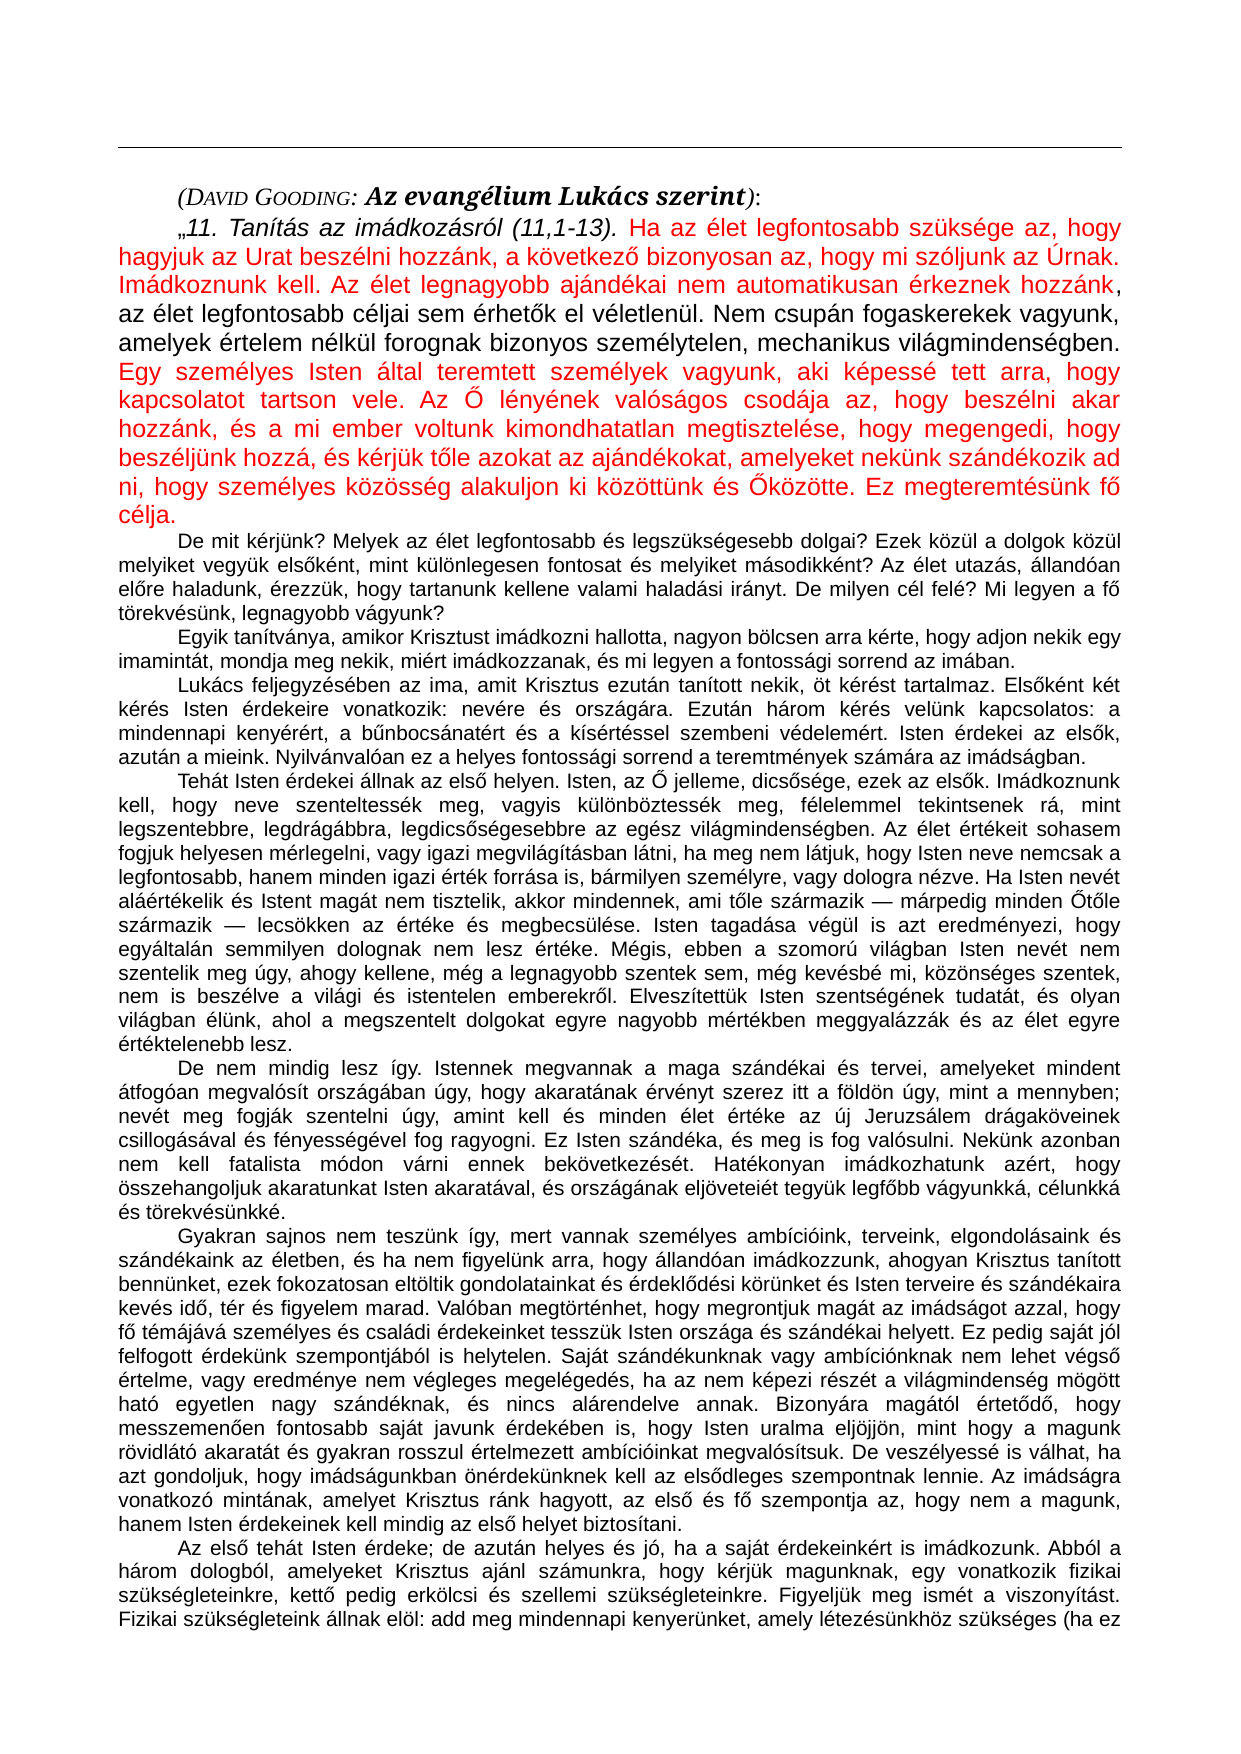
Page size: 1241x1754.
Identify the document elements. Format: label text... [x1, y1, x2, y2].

text Az első tehát Isten érdeke; de azután helyes és jó, ha a saját érdekeinkért is imádkozunk. Abból a három dologból, amelyeket Krisztus ajánl számunkra, hogy kérjük magunknak, egy vonatkozik fizikai szükségleteinkre, kettő pedig erkölcsi és szellemi szükségleteinkre. Figyeljük meg ismét a viszonyítást. Fizikai szükségleteink állnak elöl: add meg mindennapi kenyerünket, amely létezésünkhöz szükséges (ha ez [118, 1535, 1122, 1631]
text (David Gooding: Az evangélium Lukács szerint): [118, 179, 1122, 213]
text Egyik tanítványa, amikor Krisztust imádkozni hallotta, nagyon bölcsen arra kérte, hogy adjon nekik egy imamintát, mondja meg nekik, miért imádkozzanak, és mi legyen a fontossági sorrend az imában. [118, 625, 1122, 673]
text Lukács feljegyzésében az ima, amit Krisztus ezután tanított nekik, öt kérést tartalmaz. Elsőként két kérés Isten érdekeire vonatkozik: nevére és országára. Ezután három kérés velünk kapcsolatos: a mindennapi kenyérért, a bűnbocsánatért és a kísértéssel szembeni védelemért. Isten érdekei az elsők, azután a mieink. Nyilvánvalóan ez a helyes fontossági sorrend a teremtmények számára az imádságban. [118, 673, 1122, 769]
text Gyakran sajnos nem teszünk így, mert vannak személyes ambícióink, terveink, elgondolásaink és szándékaink az életben, és ha nem figyelünk arra, hogy állandóan imádkozzunk, ahogyan Krisztus tanított bennünket, ezek fokozatosan eltöltik gondolatainkat és érdeklődési körünket és Isten terveire és szándékaira kevés idő, tér és figyelem marad. Valóban megtörténhet, hogy megrontjuk magát az imádságot azzal, hogy fő témájává személyes és családi érdekeinket tesszük Isten országa és szándékai helyett. Ez pedig saját jól felfogott érdekünk szempontjából is helytelen. Saját szándékunknak vagy ambíciónknak nem lehet végső értelme, vagy eredménye nem végleges megelégedés, ha az nem képezi részét a világmindenség mögött ható egyetlen nagy szándéknak, és nincs alárendelve annak. Bizonyára magától értetődő, hogy messzemenően fontosabb saját javunk érdekében is, hogy Isten uralma eljöjjön, mint hogy a magunk rövidlátó akaratát és gyakran rosszul értelmezett ambícióinkat megvalósítsuk. De veszélyessé is válhat, ha azt gondoljuk, hogy imádságunkban önérdekünknek kell az elsődleges szempontnak lennie. Az imádságra vonatkozó mintának, amelyet Krisztus ránk hagyott, az első és fő szempontja az, hogy nem a magunk, hanem Isten érdekeinek kell mindig az első helyet biztosítani. [118, 1224, 1122, 1535]
text De nem mindig lesz így. Istennek megvannak a maga szándékai és tervei, amelyeket mindent átfogóan megvalósít országában úgy, hogy akaratának érvényt szerez itt a földön úgy, mint a mennyben; nevét meg fogják szentelni úgy, amint kell és minden élet értéke az új Jeruzsálem drágaköveinek csillogásával és fényességével fog ragyogni. Ez Isten szándéka, és meg is fog valósulni. Nekünk azonban nem kell fatalista módon várni ennek bekövetkezését. Hatékonyan imádkozhatunk azért, hogy összehangoljuk akaratunkat Isten akaratával, és országának eljöveteiét tegyük legfőbb vágyunkká, célunkká és törekvésünkké. [118, 1056, 1122, 1224]
text Tehát Isten érdekei állnak az első helyen. Isten, az Ő jelleme, dicsősége, ezek az elsők. Imádkoznunk kell, hogy neve szenteltessék meg, vagyis különböztessék meg, félelemmel tekintsenek rá, mint legszentebbre, legdrágábbra, legdicsőségesebbre az egész világmindenségben. Az élet értékeit sohasem fogjuk helyesen mérlegelni, vagy igazi megvilágításban látni, ha meg nem látjuk, hogy Isten neve nemcsak a legfontosabb, hanem minden igazi érték forrása is, bármilyen személyre, vagy dologra nézve. Ha Isten nevét aláértékelik és Istent magát nem tisztelik, akkor mindennek, ami tőle származik — márpedig minden Őtőle származik — lecsökken az értéke és megbecsülése. Isten tagadása végül is azt eredményezi, hogy egyáltalán semmilyen dolognak nem lesz értéke. Mégis, ebben a szomorú világban Isten nevét nem szentelik meg úgy, ahogy kellene, még a legnagyobb szentek sem, még kevésbé mi, közönséges szentek, nem is beszélve a világi és istentelen emberekről. Elveszítettük Isten szentségének tudatát, és olyan világban élünk, ahol a megszentelt dolgokat egyre nagyobb mértékben meggyalázzák és az élet egyre értéktelenebb lesz. [118, 769, 1122, 1056]
text „11. Tanítás az imádkozásról (11,1-13). Ha az élet legfontosabb szüksége az, hogy hagyjuk az Urat beszélni hozzánk, a következő bizonyosan az, hogy mi szóljunk az Úrnak. Imádkoznunk kell. Az élet legnagyobb ajándékai nem automatikusan érkeznek hozzánk, az élet legfontosabb céljai sem érhetők el véletlenül. Nem csupán fogaskerekek vagyunk, amelyek értelem nélkül forognak bizonyos személytelen, mechanikus világmindenségben. Egy személyes Isten által teremtett személyek vagyunk, aki képessé tett arra, hogy kapcsolatot tartson vele. Az Ő lényének valóságos csodája az, hogy beszélni akar hozzánk, és a mi ember voltunk kimondhatatlan megtisztelése, hogy megengedi, hogy beszéljünk hozzá, és kérjük tőle azokat az ajándékokat, amelyeket nekünk szándékozik ad ni, hogy személyes közösség alakuljon ki közöttünk és Őközötte. Ez megteremtésünk fő célja. [118, 213, 1122, 529]
text De mit kérjünk? Melyek az élet legfontosabb és legszükségesebb dolgai? Ezek közül a dolgok közül melyiket vegyük elsőként, mint különlegesen fontosat és melyiket másodikként? Az élet utazás, állandóan előre haladunk, érezzük, hogy tartanunk kellene valami haladási irányt. De milyen cél felé? Mi legyen a fő törekvésünk, legnagyobb vágyunk? [118, 529, 1122, 625]
